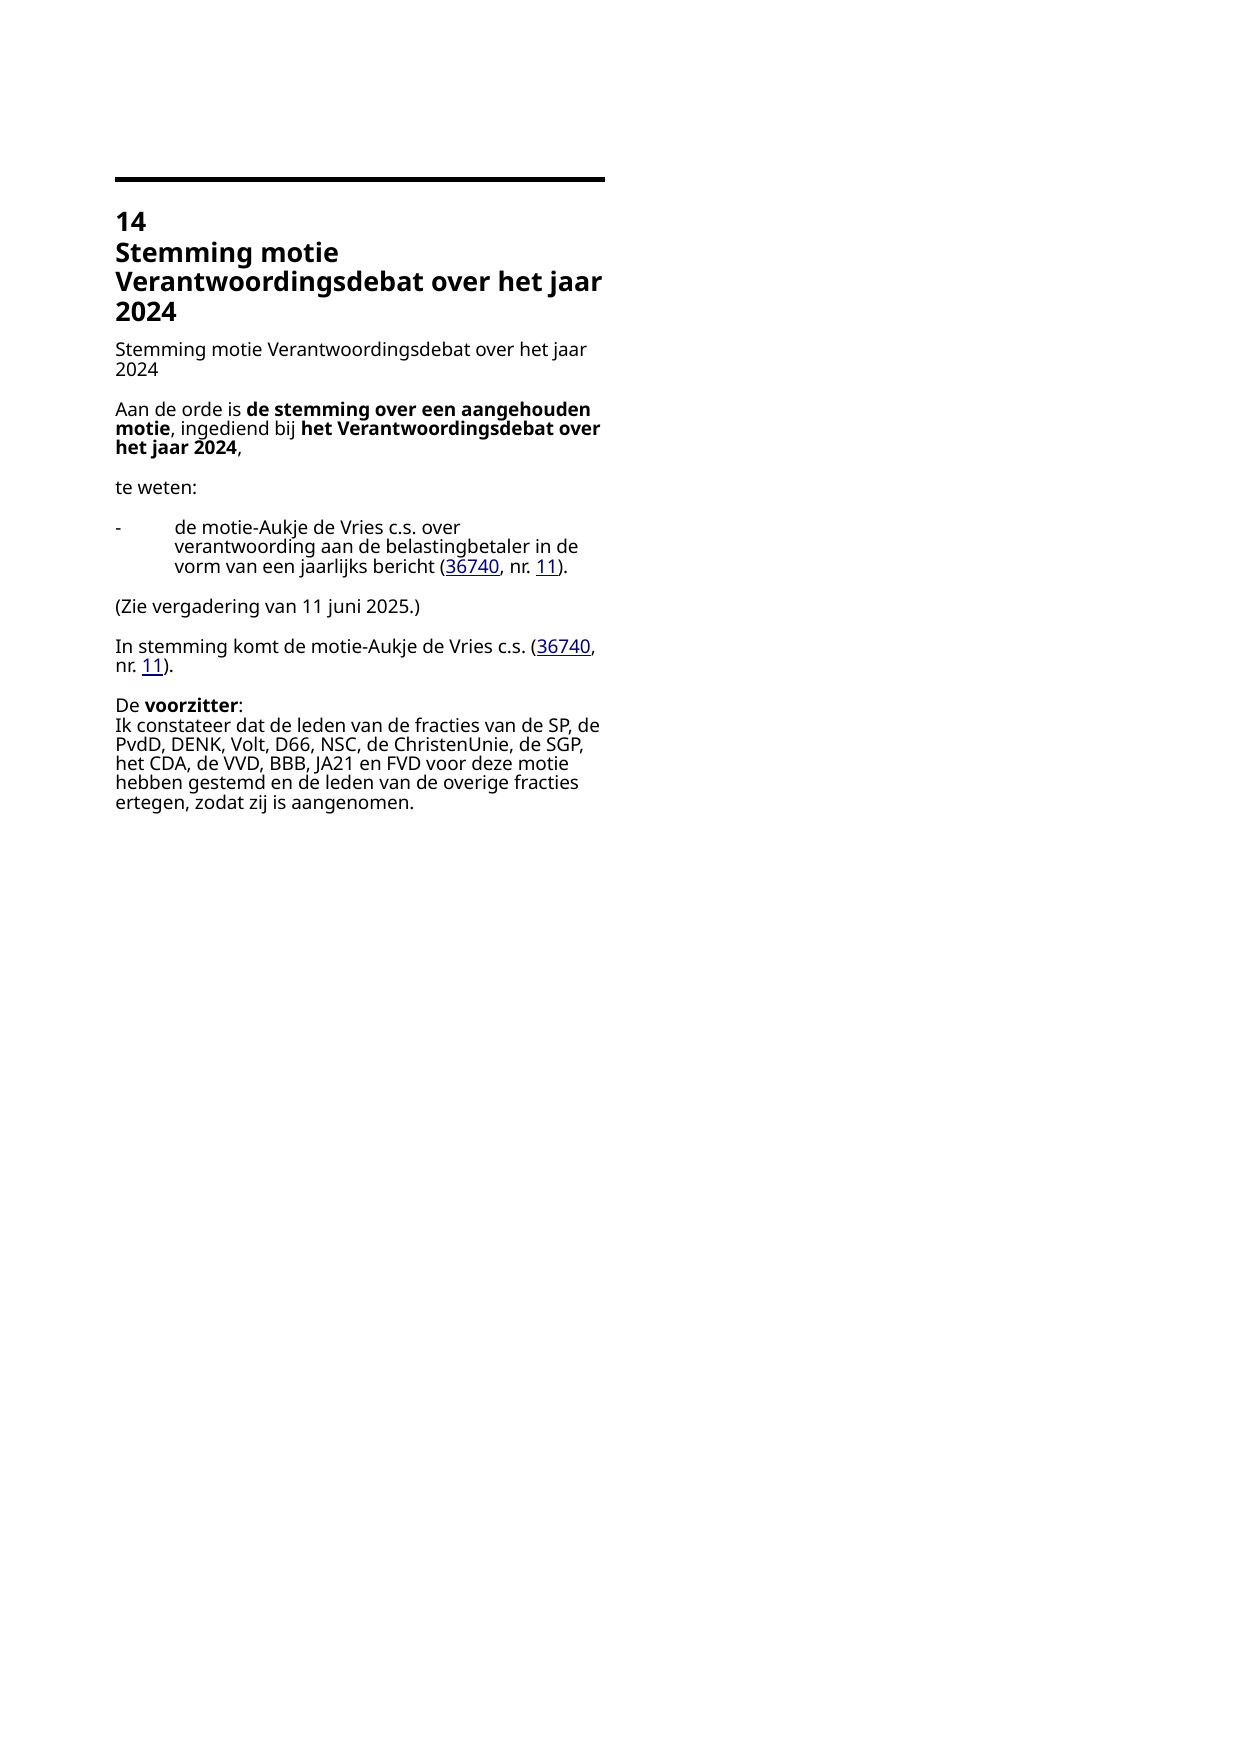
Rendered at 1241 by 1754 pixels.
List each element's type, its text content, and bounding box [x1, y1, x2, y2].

text te weten: [115, 479, 605, 498]
text Stemming motie Verantwoordingsdebat over het jaar 2024 [115, 341, 605, 380]
text De voorzitter: [115, 697, 605, 717]
text Aan de orde is de stemming over een aangehouden motie, ingediend bij het Verantwoordingsdebat over het jaar 2024, [115, 401, 605, 458]
text (Zie vergadering van 11 juni 2025.) [115, 598, 605, 617]
list de motie-Aukje de Vries c.s. over verantwoording aan de belastingbetaler in de vorm van een jaarlijks bericht (36740, nr. 11). [115, 519, 605, 577]
text Ik constateer dat de leden van de fracties van de SP, de PvdD, DENK, Volt, D66, NSC, de ChristenUnie, de SGP, het CDA, de VVD, BBB, JA21 en FVD voor deze motie hebben gestemd en de leden van de overige fracties ertegen, zodat zij is aangenomen. [115, 717, 605, 813]
text 14 [115, 203, 605, 239]
text In stemming komt de motie-Aukje de Vries c.s. (36740, nr. 11). [115, 638, 605, 676]
text Stemming motie Verantwoordingsdebat over het jaar 2024 [115, 239, 605, 341]
